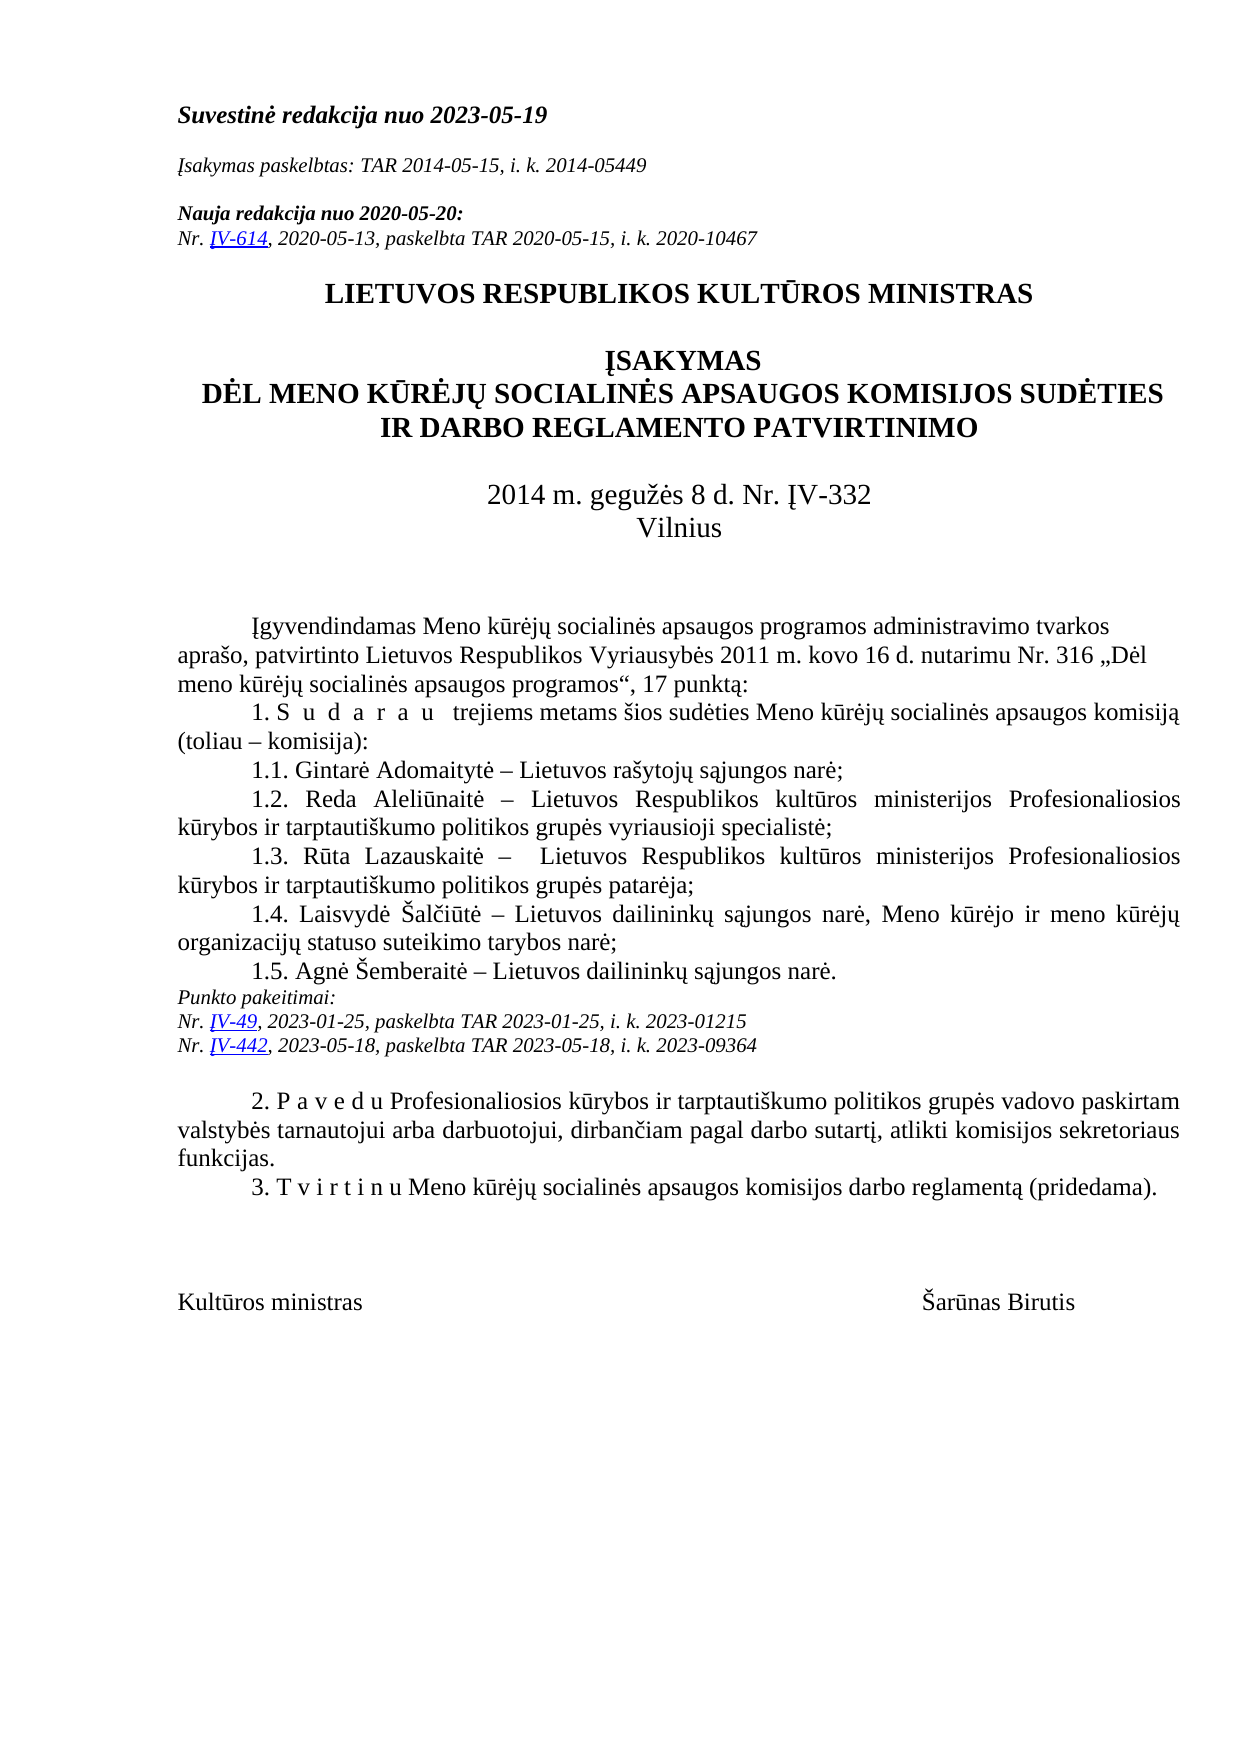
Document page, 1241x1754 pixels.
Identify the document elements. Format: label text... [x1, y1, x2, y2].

text 1.3. Rūta Lazauskaitė – Lietuvos Respublikos kultūros ministerijos Profesionaliosios kūrybos ir tarptautiškumo politikos grupės patarėja; [177, 841, 1181, 899]
text Įgyvendindamas Meno kūrėjų socialinės apsaugos programos administravimo tvarkos aprašo, patvirtinto Lietuvos Respublikos Vyriausybės 2011 m. kovo 16 d. nutarimu Nr. 316 „Dėl meno kūrėjų socialinės apsaugos programos“, 17 punktą: [177, 611, 1181, 697]
text Punkto pakeitimai: [177, 985, 1181, 1009]
text 3. T v i r t i n u Meno kūrėjų socialinės apsaugos komisijos darbo reglamentą (pridedama). [177, 1172, 1181, 1201]
text 2. P a v e d u Profesionaliosios kūrybos ir tarptautiškumo politikos grupės vadovo paskirtam valstybės tarnautojui arba darbuotojui, dirbančiam pagal darbo sutartį, atlikti komisijos sekretoriaus funkcijas. [177, 1086, 1181, 1172]
text 1.1. Gintarė Adomaitytė – Lietuvos rašytojų sąjungos narė; [177, 755, 1181, 784]
text Nr. ĮV-442, 2023-05-18, paskelbta TAR 2023-05-18, i. k. 2023-09364 [177, 1033, 1181, 1057]
text Nr. ĮV-49, 2023-01-25, paskelbta TAR 2023-01-25, i. k. 2023-01215 [177, 1009, 1181, 1033]
text Vilnius [177, 511, 1181, 544]
text 1.4. Laisvydė Šalčiūtė – Lietuvos dailininkų sąjungos narė, Meno kūrėjo ir meno kūrėjų organizacijų statuso suteikimo tarybos narė; [177, 899, 1181, 956]
text 2014 m. gegužės 8 d. Nr. ĮV-332 [177, 477, 1181, 511]
text Įsakymas paskelbtas: TAR 2014-05-15, i. k. 2014-05449 [177, 153, 1181, 177]
text Kultūros ministras Šarūnas Birutis [177, 1287, 1181, 1316]
text DĖL MENO KŪRĖJŲ SOCIALINĖS APSAUGOS KOMISIJOS SUDĖTIES IR DARBO REGLAMENTO PATVIRTINIMO [177, 376, 1181, 443]
text LIETUVOS RESPUBLIKOS KULTŪROS MINISTRAS [177, 276, 1181, 309]
text Nr. ĮV-614, 2020-05-13, paskelbta TAR 2020-05-15, i. k. 2020-10467 [177, 225, 1181, 249]
text Suvestinė redakcija nuo 2023-05-19 [177, 100, 1181, 129]
text 1. S u d a r a u trejiems metams šios sudėties Meno kūrėjų socialinės apsaugos komisiją (toliau – komisija): [177, 697, 1181, 755]
text 1.5. Agnė Šemberaitė – Lietuvos dailininkų sąjungos narė. [177, 956, 1181, 985]
text Įsakymas [177, 343, 1181, 376]
text 1.2. Reda Aleliūnaitė – Lietuvos Respublikos kultūros ministerijos Profesionaliosios kūrybos ir tarptautiškumo politikos grupės vyriausioji specialistė; [177, 784, 1181, 841]
text Nauja redakcija nuo 2020-05-20: [177, 201, 1181, 225]
